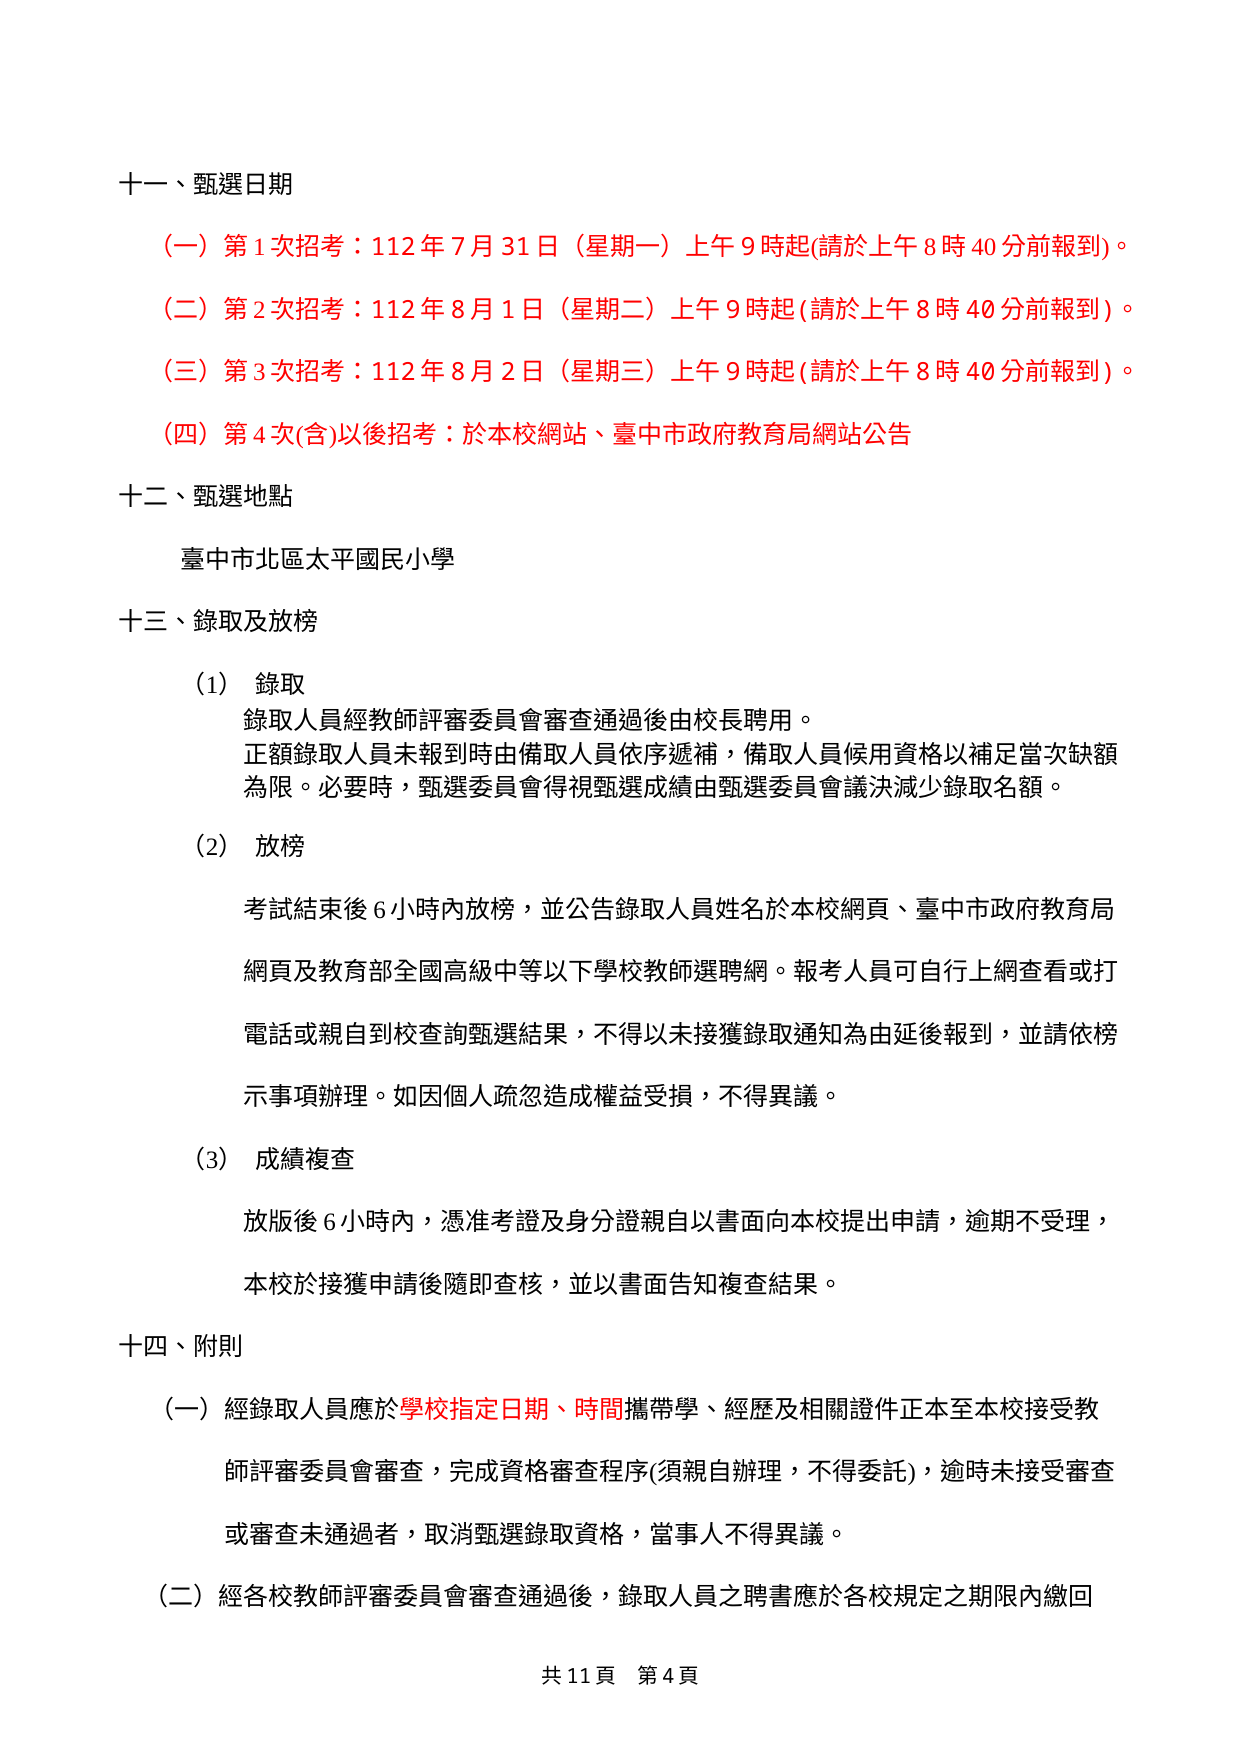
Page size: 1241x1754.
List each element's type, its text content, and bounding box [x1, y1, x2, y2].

text （二）第2次招考：112年8月1日（星期二）上午9時起(請於上午8時40分前報到)。 [148, 266, 1122, 328]
text 正額錄取人員未報到時由備取人員依序遞補，備取人員候用資格以補足當次缺額為限。必要時，甄選委員會得視甄選成績由甄選委員會議決減少錄取名額。 [243, 736, 1122, 803]
text （一）經錄取人員應於學校指定日期、時間攜帶學、經歷及相關證件正本至本校接受教師評審委員會審查，完成資格審查程序(須親自辦理，不得委託)，逾時未接受審查或審查未通過者，取消甄選錄取資格，當事人不得異議。 [149, 1366, 1122, 1553]
list 錄取 [181, 641, 1122, 703]
text 十一、甄選日期 [118, 141, 1122, 203]
text 臺中市北區太平國民小學 [181, 516, 1122, 578]
text 錄取人員經教師評審委員會審查通過後由校長聘用。 [243, 703, 1122, 736]
text 十二、甄選地點 [118, 453, 1122, 516]
text （一）第1次招考：112年7月31日（星期一）上午9時起(請於上午8時40分前報到)。 [148, 203, 1122, 266]
text （二）經各校教師評審委員會審查通過後，錄取人員之聘書應於各校規定之期限內繳回 [143, 1553, 1122, 1616]
list 成績複查 [181, 1116, 1122, 1178]
list 放榜 [181, 803, 1122, 866]
text 十四、附則 [118, 1303, 1122, 1366]
text （三）第3次招考：112年8月2日（星期三）上午9時起(請於上午8時40分前報到)。 [148, 328, 1122, 391]
text （四）第4次(含)以後招考：於本校網站、臺中市政府教育局網站公告 [148, 391, 1122, 453]
text 考試結束後6小時內放榜，並公告錄取人員姓名於本校網頁、臺中市政府教育局網頁及教育部全國高級中等以下學校教師選聘網。報考人員可自行上網查看或打電話或親自到校查詢甄選結果，不得以未接獲錄取通知為由延後報到，並請依榜示事項辦理。如因個人疏忽造成權益受損，不得異議。 [243, 866, 1122, 1116]
text 十三、錄取及放榜 [118, 578, 1122, 641]
text 放版後6小時內，憑准考證及身分證親自以書面向本校提出申請，逾期不受理，本校於接獲申請後隨即查核，並以書面告知複查結果。 [243, 1178, 1122, 1303]
